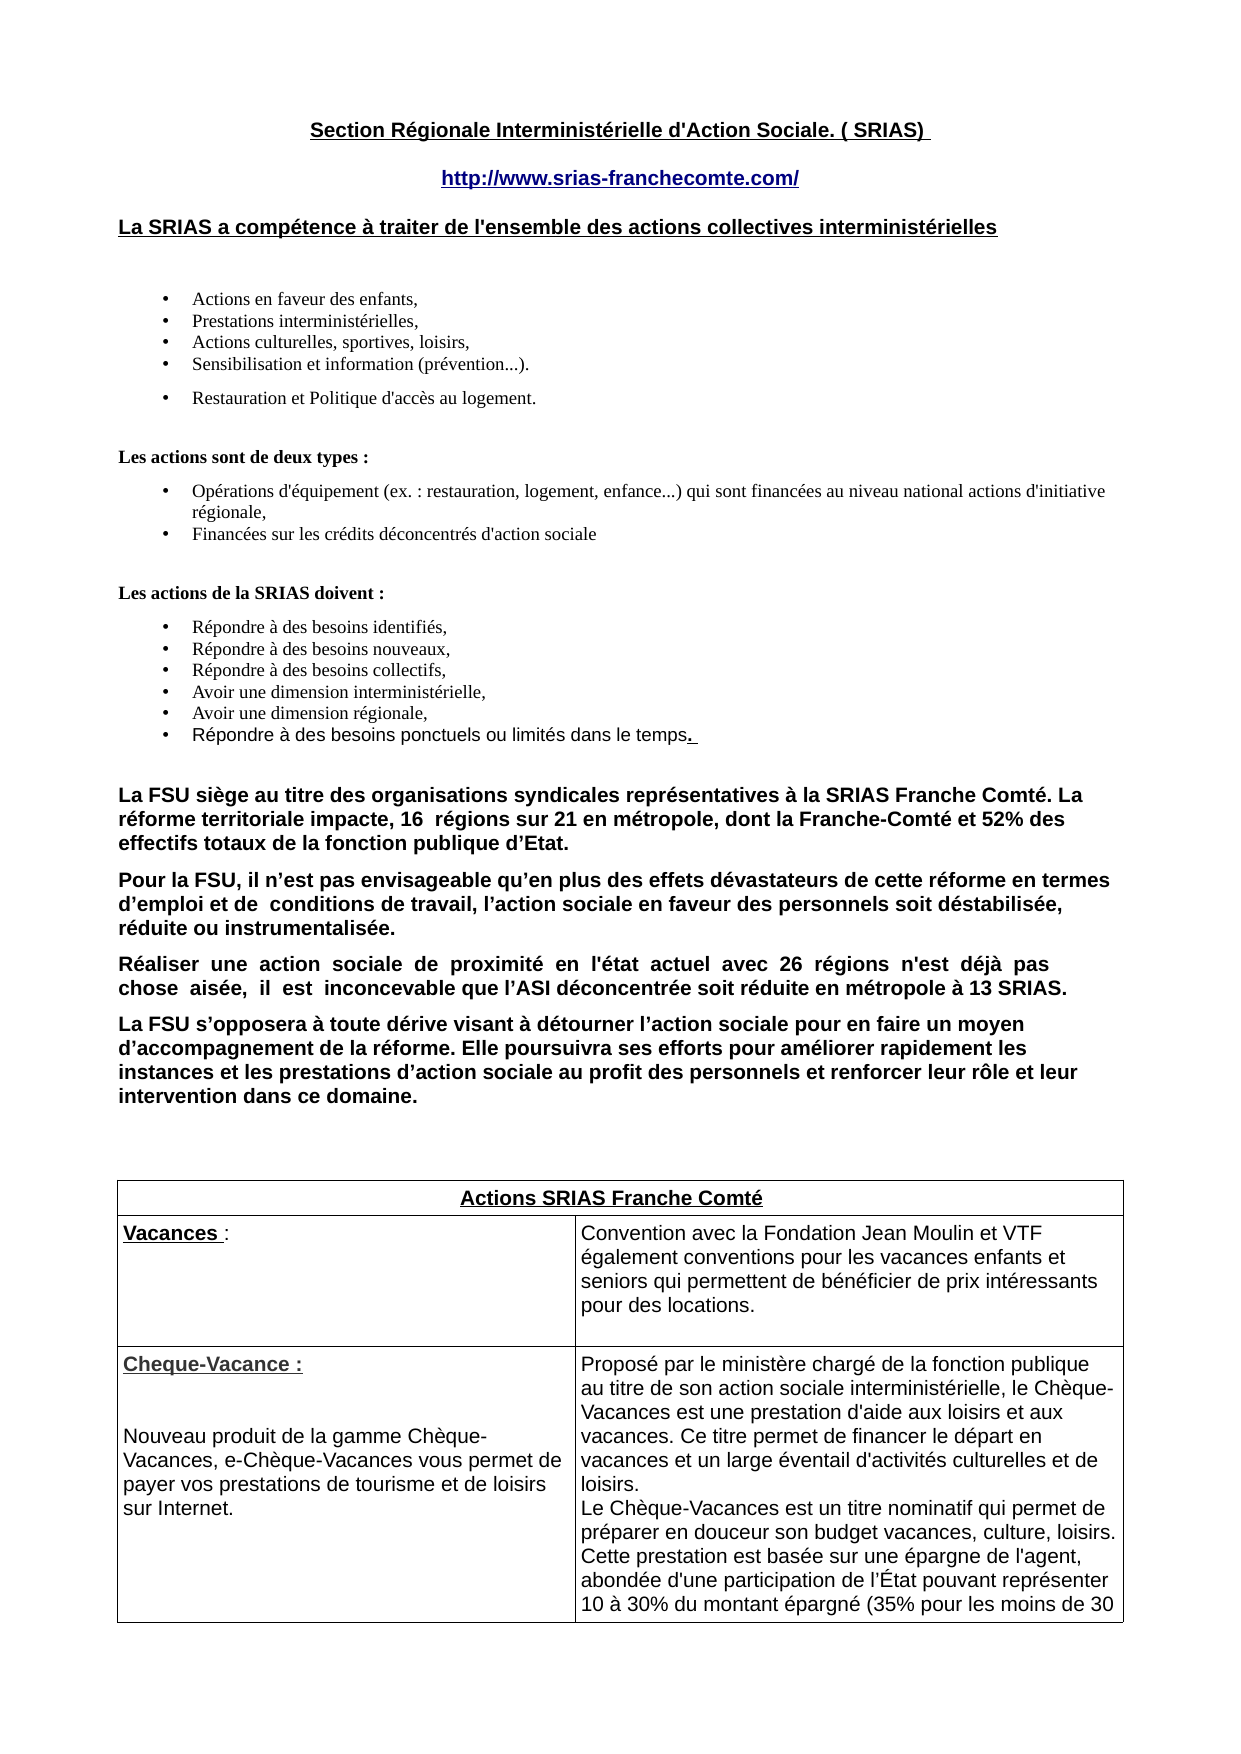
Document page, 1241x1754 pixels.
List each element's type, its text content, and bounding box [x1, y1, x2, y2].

list Restauration et Politique d'accès au logement. [162, 387, 1122, 408]
text http://www.srias-franchecomte.com/ [118, 166, 1122, 190]
list Financées sur les crédits déconcentrés d'action sociale [162, 523, 1122, 544]
list Répondre à des besoins ponctuels ou limités dans le temps. [162, 724, 1122, 746]
list Sensibilisation et information (prévention...). [162, 353, 1122, 374]
table_header Actions SRIAS Franche Comté [118, 1181, 1123, 1215]
list Répondre à des besoins identifiés, [162, 616, 1122, 638]
list Avoir une dimension interministérielle, [162, 681, 1122, 702]
list Opérations d'équipement (ex. : restauration, logement, enfance...) qui sont financées au niveau national actions d'initiative régionale, [162, 480, 1122, 523]
list Actions culturelles, sportives, loisirs, [162, 331, 1122, 353]
subtitle La FSU siège au titre des organisations syndicales représentatives à la SRIAS Franche Comté. La réforme territoriale impacte, 16 régions sur 21 en métropole, dont la Franche-Comté et 52% des effectifs totaux de la fonction publique d’Etat. [118, 783, 1122, 855]
table_cell Convention avec la Fondation Jean Moulin et VTF également conventions pour les vacances enfants et seniors qui permettent de bénéficier de prix intéressants pour des locations. [576, 1216, 1123, 1346]
subtitle La SRIAS a compétence à traiter de l'ensemble des actions collectives interministérielles [118, 215, 1122, 239]
text Pour la FSU, il n’est pas envisageable qu’en plus des effets dévastateurs de cette réforme en termes d’emploi et de conditions de travail, l’action sociale en faveur des personnels soit déstabilisée, réduite ou instrumentalisée. [118, 867, 1122, 939]
table_cell Cheque-Vacance : Nouveau produit de la gamme Chèque-Vacances, e-Chèque-Vacances vous permet de payer vos prestations de tourisme et de loisirs sur Internet. [118, 1347, 575, 1622]
text La FSU s’opposera à toute dérive visant à détourner l’action sociale pour en faire un moyen d’accompagnement de la réforme. Elle poursuivra ses efforts pour améliorer rapidement les instances et les prestations d’action sociale au profit des personnels et renforcer leur rôle et leur intervention dans ce domaine. [118, 1012, 1122, 1108]
list Avoir une dimension régionale, [162, 702, 1122, 724]
table_cell Proposé par le ministère chargé de la fonction publique au titre de son action sociale interministérielle, le Chèque-Vacances est une prestation d'aide aux loisirs et aux vacances. Ce titre permet de financer le départ en vacances et un large éventail d'activités culturelles et de loisirs. Le Chèque-Vacances est un titre nominatif qui permet de préparer en douceur son budget vacances, culture, loisirs. Cette prestation est basée sur une épargne de l'agent, abondée d'une participation de l’État pouvant représenter 10 à 30% du montant épargné (35% pour les moins de 30 [576, 1347, 1123, 1622]
table_cell Vacances : [118, 1216, 575, 1346]
list Actions en faveur des enfants, [162, 288, 1122, 309]
list Prestations interministérielles, [162, 309, 1122, 331]
subtitle Les actions de la SRIAS doivent : [118, 582, 1122, 603]
text Réaliser une action sociale de proximité en l'état actuel avec 26 régions n'est déjà pas chose aisée, il est inconcevable que l’ASI déconcentrée soit réduite en métropole à 13 SRIAS. [118, 952, 1122, 1000]
list Répondre à des besoins collectifs, [162, 659, 1122, 681]
text Section Régionale Interministérielle d'Action Sociale. ( SRIAS) [118, 118, 1122, 142]
subtitle Les actions sont de deux types : [118, 446, 1122, 467]
list Répondre à des besoins nouveaux, [162, 638, 1122, 659]
